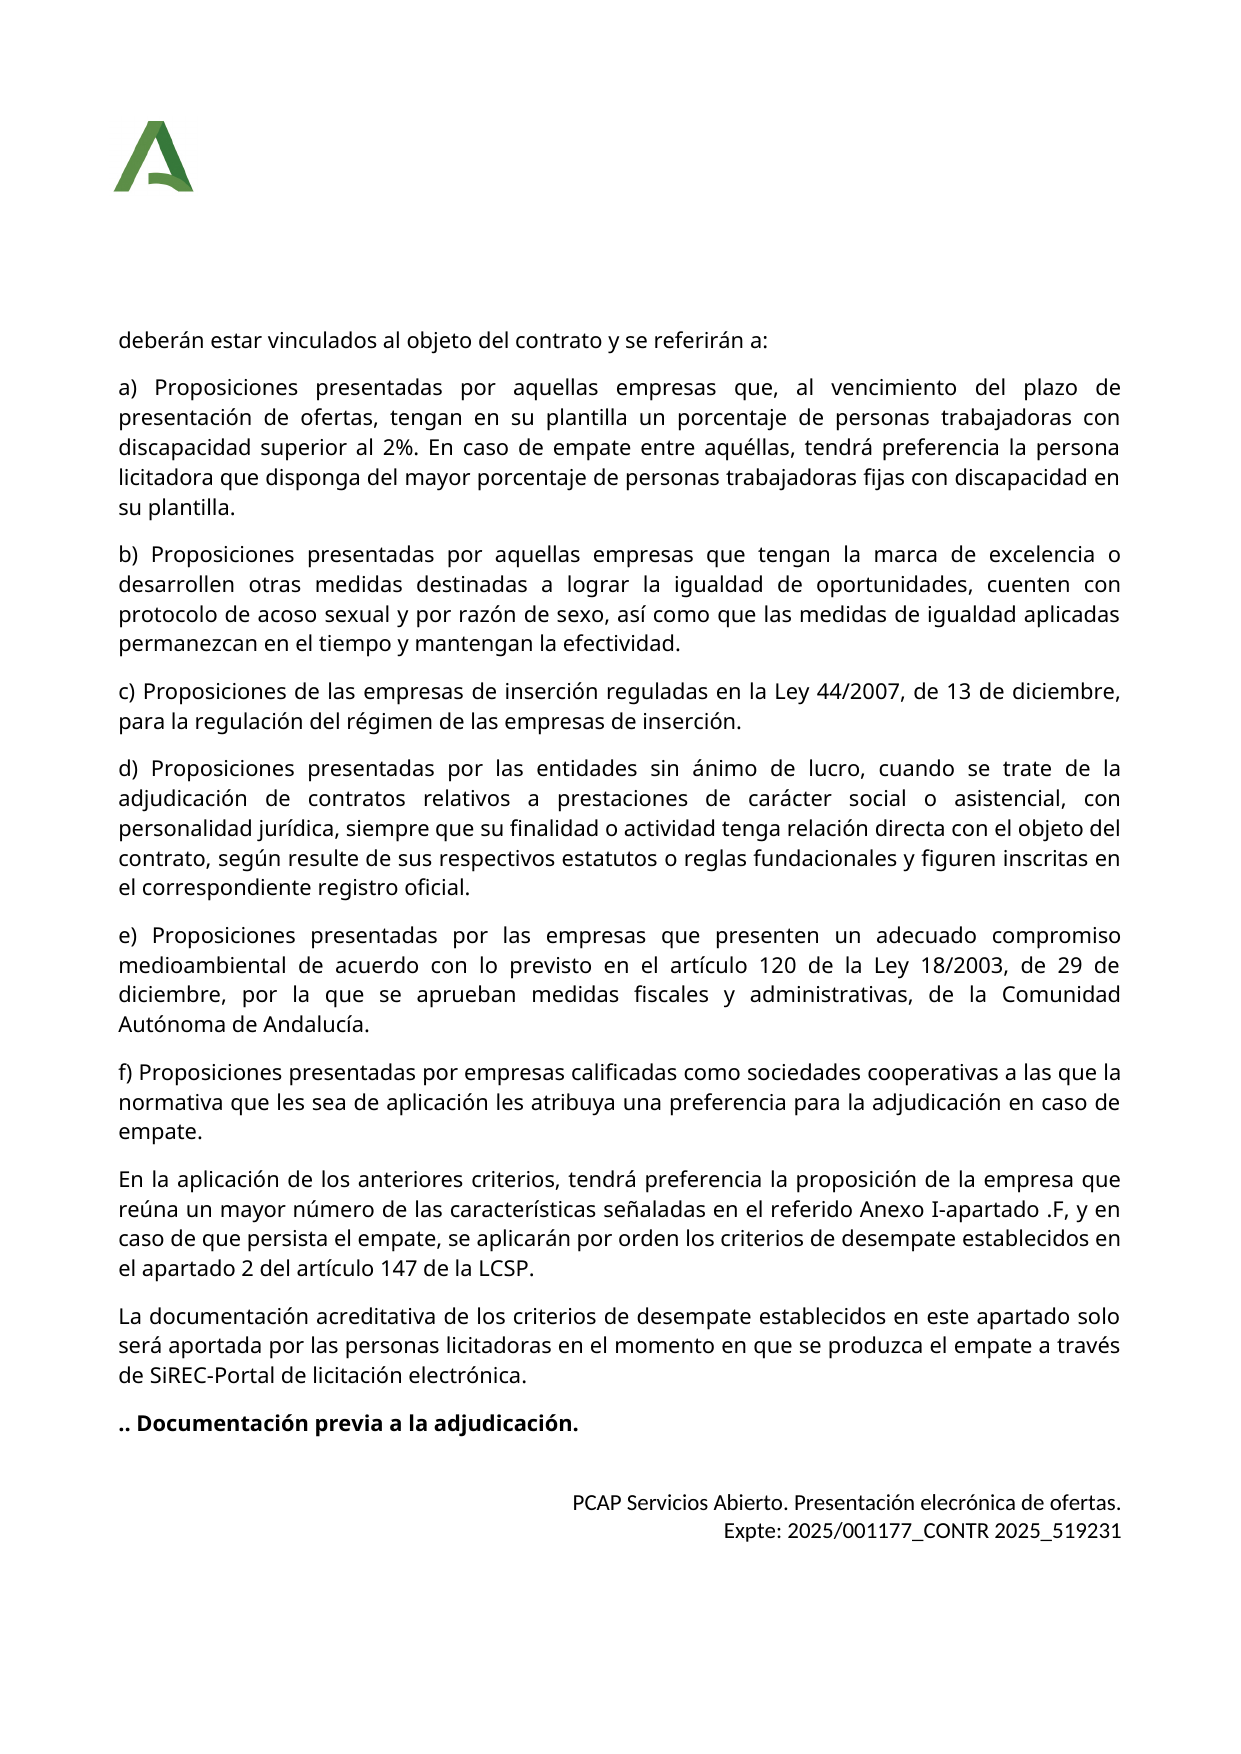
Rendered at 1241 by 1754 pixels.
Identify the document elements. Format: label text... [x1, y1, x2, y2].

text En la aplicación de los anteriores criterios, tendrá preferencia la proposición de la empresa que reúna un mayor número de las características señaladas en el referido Anexo I-apartado .F, y en caso de que persista el empate, se aplicarán por orden los criterios de desempate establecidos en el apartado 2 del artículo 147 de la LCSP. [118, 1164, 1122, 1283]
text a) Proposiciones presentadas por aquellas empresas que, al vencimiento del plazo de presentación de ofertas, tengan en su plantilla un porcentaje de personas trabajadoras con discapacidad superior al 2%. En caso de empate entre aquéllas, tendrá preferencia la persona licitadora que disponga del mayor porcentaje de personas trabajadoras fijas con discapacidad en su plantilla. [118, 372, 1122, 521]
text c) Proposiciones de las empresas de inserción reguladas en la Ley 44/2007, de 13 de diciembre, para la regulación del régimen de las empresas de inserción. [118, 676, 1122, 735]
text f) Proposiciones presentadas por empresas calificadas como sociedades cooperativas a las que la normativa que les sea de aplicación les atribuya una preferencia para la adjudicación en caso de empate. [118, 1057, 1122, 1146]
text deberán estar vinculados al objeto del contrato y se referirán a: [118, 325, 1122, 354]
picture [109, 116, 198, 196]
text b) Proposiciones presentadas por aquellas empresas que tengan la marca de excelencia o desarrollen otras medidas destinadas a lograr la igualdad de oportunidades, cuenten con protocolo de acoso sexual y por razón de sexo, así como que las medidas de igualdad aplicadas permanezcan en el tiempo y mantengan la efectividad. [118, 539, 1122, 658]
text .. Documentación previa a la adjudicación. [118, 1408, 1122, 1437]
text La documentación acreditativa de los criterios de desempate establecidos en este apartado solo será aportada por las personas licitadoras en el momento en que se produzca el empate a través de SiREC-Portal de licitación electrónica. [118, 1301, 1122, 1390]
text e) Proposiciones presentadas por las empresas que presenten un adecuado compromiso medioambiental de acuerdo con lo previsto en el artículo 120 de la Ley 18/2003, de 29 de diciembre, por la que se aprueban medidas fiscales y administrativas, de la Comunidad Autónoma de Andalucía. [118, 920, 1122, 1039]
text d) Proposiciones presentadas por las entidades sin ánimo de lucro, cuando se trate de la adjudicación de contratos relativos a prestaciones de carácter social o asistencial, con personalidad jurídica, siempre que su finalidad o actividad tenga relación directa con el objeto del contrato, según resulte de sus respectivos estatutos o reglas fundacionales y figuren inscritas en el correspondiente registro oficial. [118, 753, 1122, 902]
